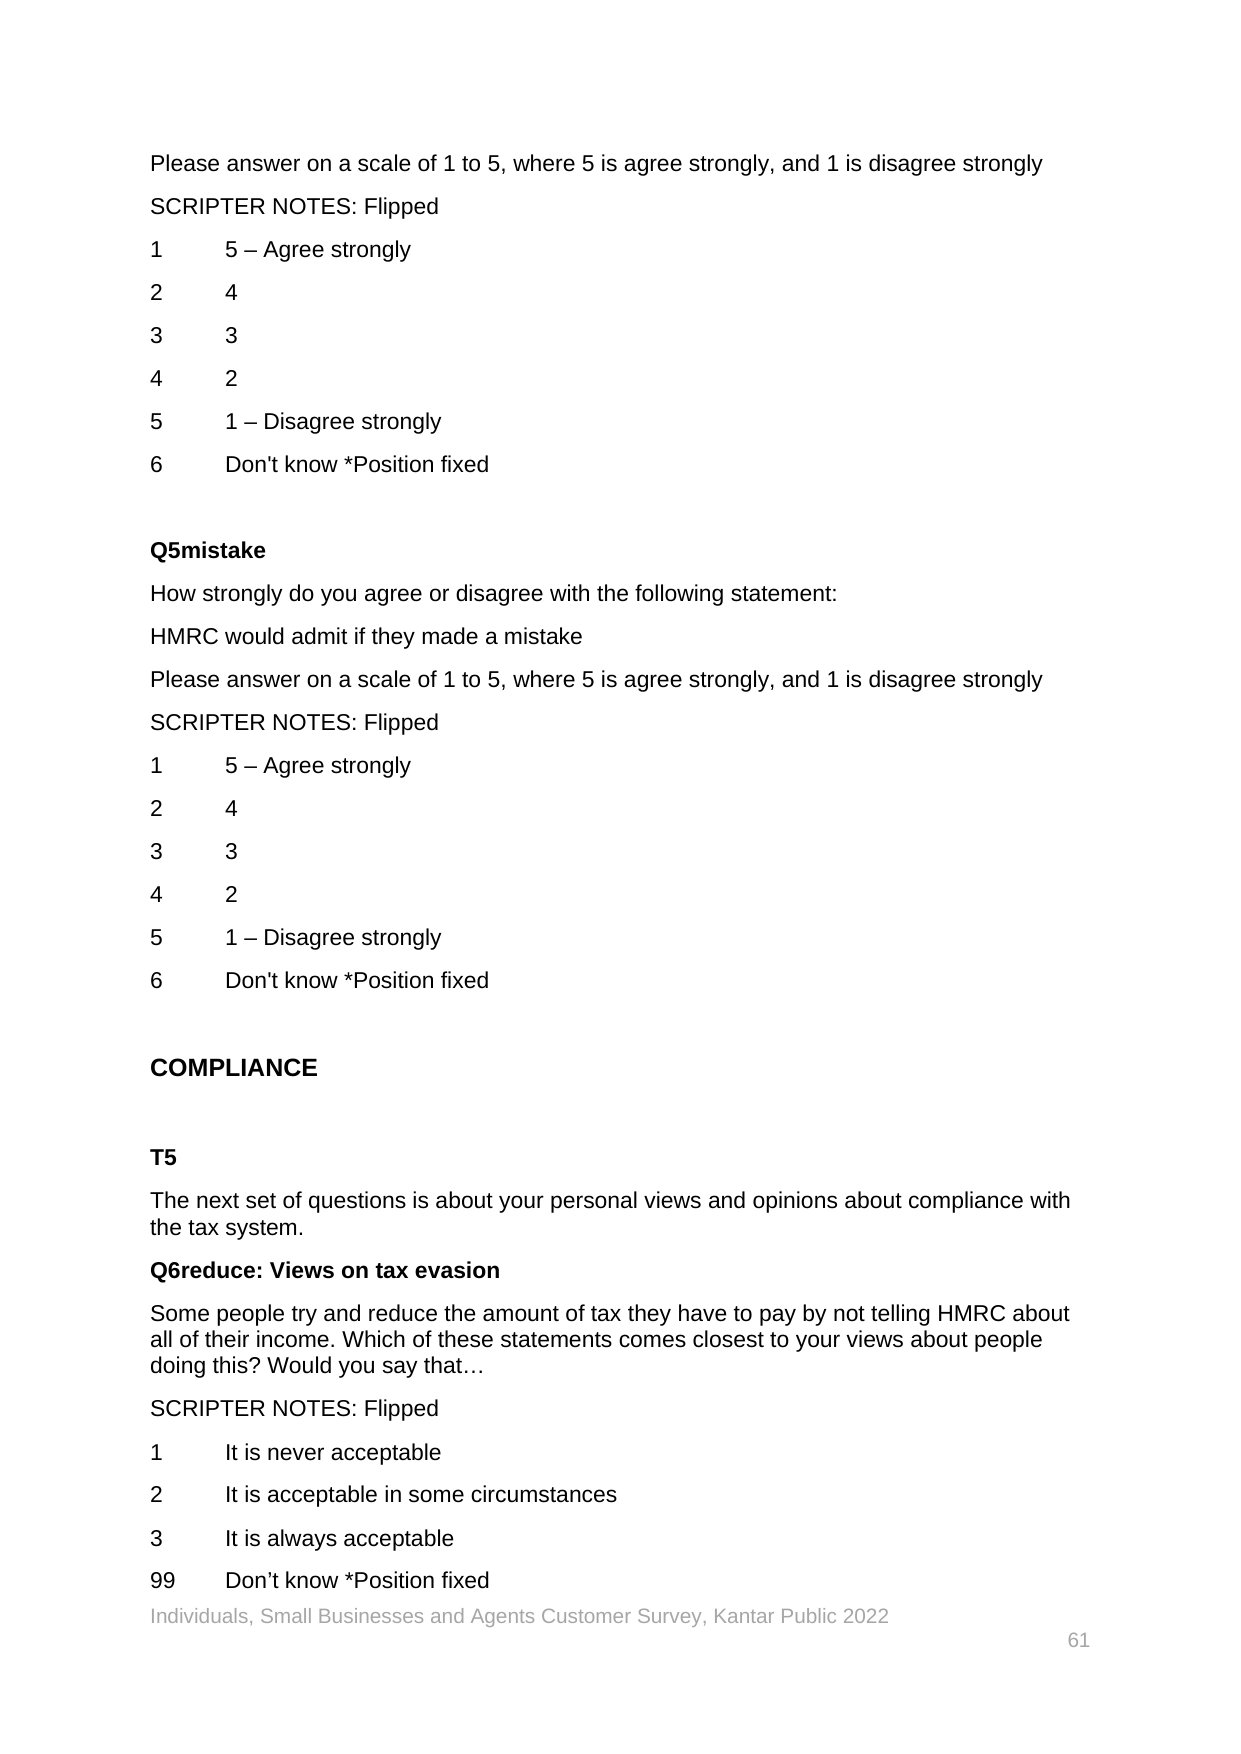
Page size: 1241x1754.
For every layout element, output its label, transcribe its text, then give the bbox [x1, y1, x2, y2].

text 6 Don't know *Position fixed [150, 967, 1090, 994]
text Q5mistake [150, 537, 1090, 563]
text 1 5 – Agree strongly [150, 236, 1090, 262]
text Please answer on a scale of 1 to 5, where 5 is agree strongly, and 1 is disagree strongly [150, 666, 1090, 693]
text How strongly do you agree or disagree with the following statement: [150, 580, 1090, 607]
text 1 It is never acceptable [150, 1438, 1090, 1465]
text 5 1 – Disagree strongly [150, 408, 1090, 434]
text 99 Don’t know *Position fixed [150, 1567, 1090, 1594]
text SCRIPTER NOTES: Flipped [150, 193, 1090, 219]
text Please answer on a scale of 1 to 5, where 5 is agree strongly, and 1 is disagree strongly [150, 150, 1090, 176]
text HMRC would admit if they made a mistake [150, 623, 1090, 649]
text 3 3 [150, 322, 1090, 348]
text SCRIPTER NOTES: Flipped [150, 1395, 1090, 1422]
text 4 2 [150, 365, 1090, 391]
text 5 1 – Disagree strongly [150, 924, 1090, 951]
text SCRIPTER NOTES: Flipped [150, 709, 1090, 736]
text Q6reduce: Views on tax evasion [150, 1257, 1090, 1283]
text The next set of questions is about your personal views and opinions about compliance with the tax system. [150, 1187, 1090, 1240]
text Some people try and reduce the amount of tax they have to pay by not telling HMRC about all of their income. Which of these statements comes closest to your views about people doing this? Would you say that… [150, 1300, 1090, 1379]
text 2 It is acceptable in some circumstances [150, 1481, 1090, 1508]
text 1 5 – Agree strongly [150, 752, 1090, 779]
text 6 Don't know *Position fixed [150, 451, 1090, 477]
text 2 4 [150, 279, 1090, 305]
text 3 3 [150, 838, 1090, 865]
text 3 It is always acceptable [150, 1524, 1090, 1551]
text COMPLIANCE [150, 1053, 1090, 1082]
text 2 4 [150, 795, 1090, 822]
text 4 2 [150, 881, 1090, 908]
text T5 [150, 1144, 1090, 1171]
